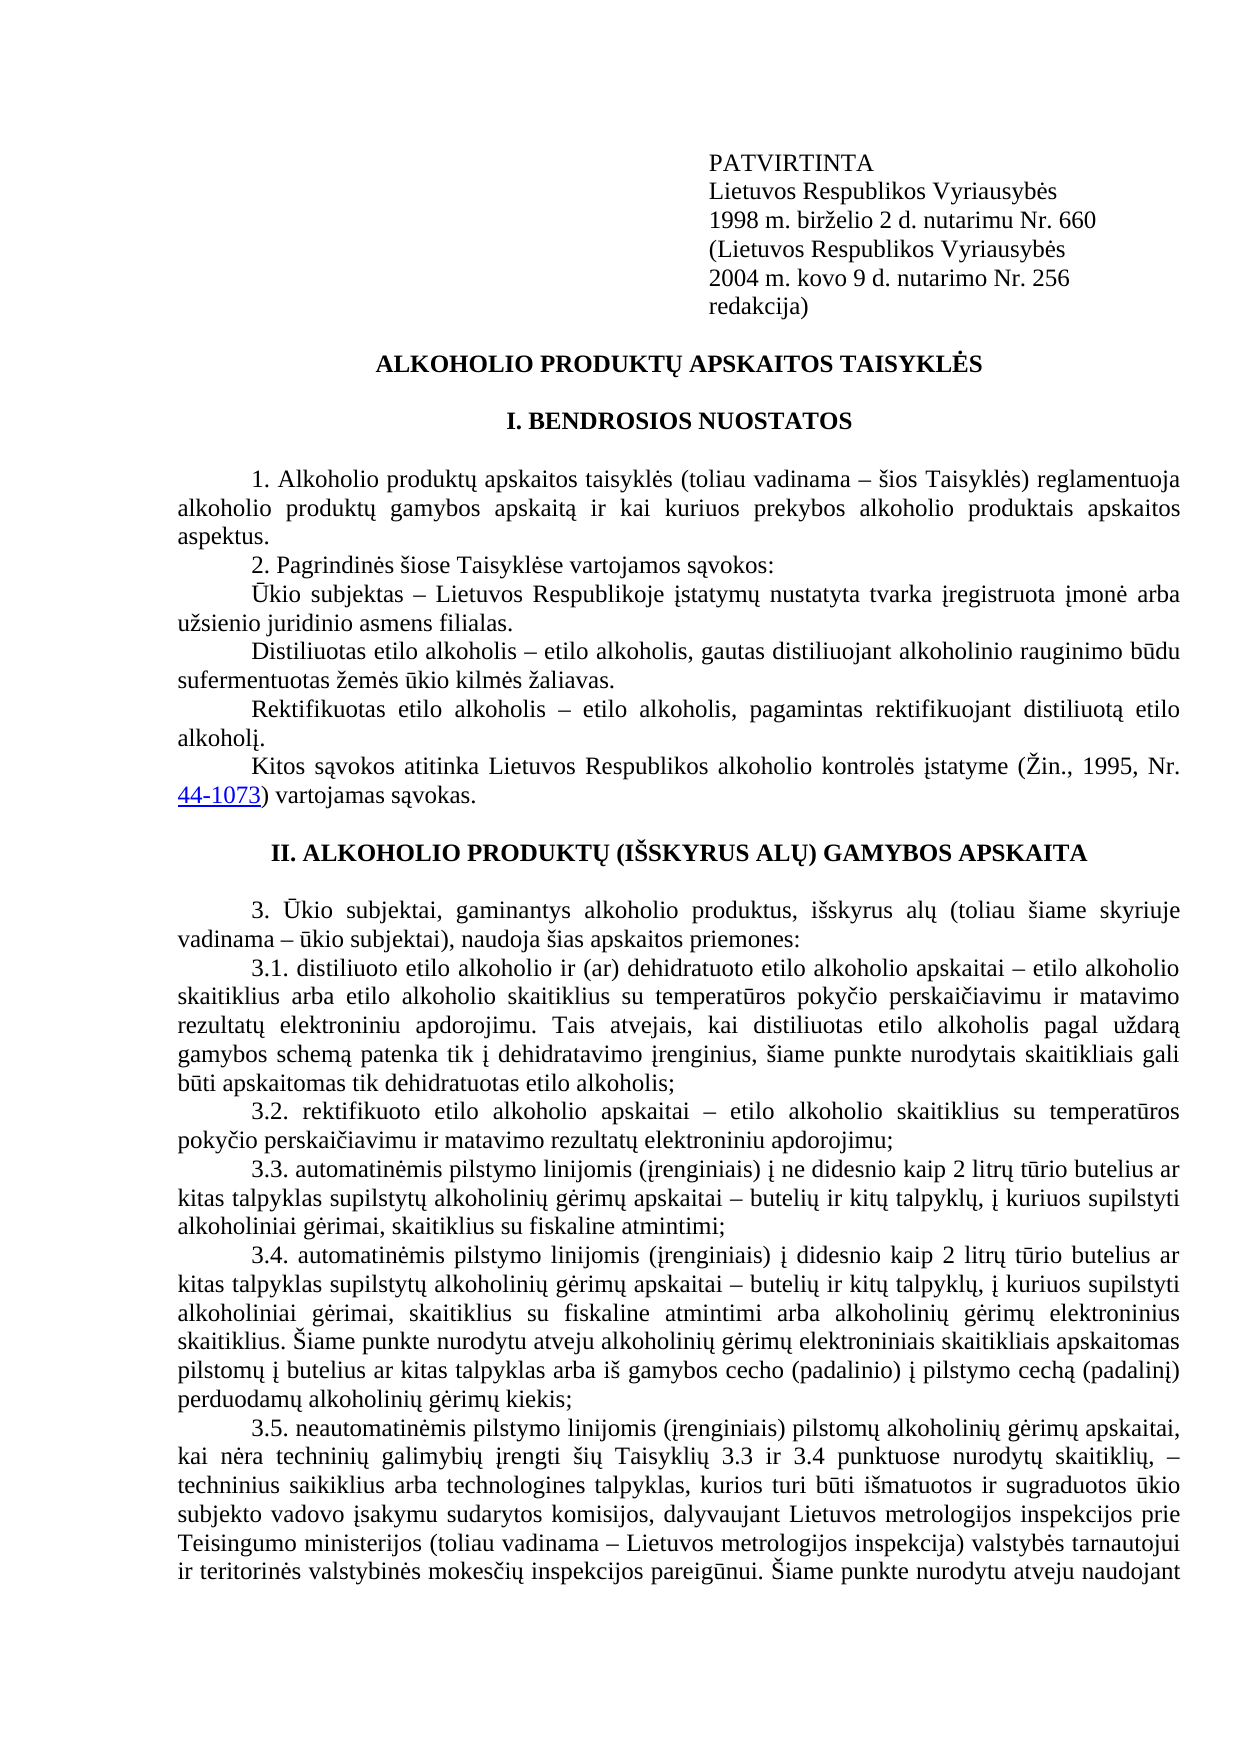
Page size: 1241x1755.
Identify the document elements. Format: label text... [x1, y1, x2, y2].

text 1998 m. birželio 2 d. nutarimu Nr. 660 [177, 205, 1181, 234]
text redakcija) [177, 291, 1181, 320]
text 3. Ūkio subjektai, gaminantys alkoholio produktus, išskyrus alų (toliau šiame skyriuje vadinama – ūkio subjektai), naudoja šias apskaitos priemones: [177, 895, 1181, 953]
text Ūkio subjektas – Lietuvos Respublikoje įstatymų nustatyta tvarka įregistruota įmonė arba užsienio juridinio asmens filialas. [177, 579, 1181, 636]
text 2. Pagrindinės šiose Taisyklėse vartojamos sąvokos: [177, 550, 1181, 579]
text (Lietuvos Respublikos Vyriausybės [177, 234, 1181, 263]
text I. BENDROSIOS NUOSTATOS [177, 406, 1181, 435]
text Lietuvos Respublikos Vyriausybės [177, 176, 1181, 205]
text 3.5. neautomatinėmis pilstymo linijomis (įrenginiais) pilstomų alkoholinių gėrimų apskaitai, kai nėra techninių galimybių įrengti šių Taisyklių 3.3 ir 3.4 punktuose nurodytų skaitiklių, – techninius saikiklius arba technologines talpyklas, kurios turi būti išmatuotos ir sugraduotos ūkio subjekto vadovo įsakymu sudarytos komisijos, dalyvaujant Lietuvos metrologijos inspekcijos prie Teisingumo ministerijos (toliau vadinama – Lietuvos metrologijos inspekcija) valstybės tarnautojui ir teritorinės valstybinės mokesčių inspekcijos pareigūnui. Šiame punkte nurodytu atveju naudojant [177, 1413, 1181, 1585]
text Rektifikuotas etilo alkoholis – etilo alkoholis, pagamintas rektifikuojant distiliuotą etilo alkoholį. [177, 694, 1181, 751]
text Distiliuotas etilo alkoholis – etilo alkoholis, gautas distiliuojant alkoholinio rauginimo būdu sufermentuotas žemės ūkio kilmės žaliavas. [177, 636, 1181, 694]
text 2004 m. kovo 9 d. nutarimo Nr. 256 [177, 263, 1181, 291]
text ALKOHOLIO PRODUKTŲ APSKAITOS TAISYKLĖS [177, 349, 1181, 378]
text 3.3. automatinėmis pilstymo linijomis (įrenginiais) į ne didesnio kaip 2 litrų tūrio butelius ar kitas talpyklas supilstytų alkoholinių gėrimų apskaitai – butelių ir kitų talpyklų, į kuriuos supilstyti alkoholiniai gėrimai, skaitiklius su fiskaline atmintimi; [177, 1154, 1181, 1240]
text 3.1. distiliuoto etilo alkoholio ir (ar) dehidratuoto etilo alkoholio apskaitai – etilo alkoholio skaitiklius arba etilo alkoholio skaitiklius su temperatūros pokyčio perskaičiavimu ir matavimo rezultatų elektroniniu apdorojimu. Tais atvejais, kai distiliuotas etilo alkoholis pagal uždarą gamybos schemą patenka tik į dehidratavimo įrenginius, šiame punkte nurodytais skaitikliais gali būti apskaitomas tik dehidratuotas etilo alkoholis; [177, 953, 1181, 1096]
text 1. Alkoholio produktų apskaitos taisyklės (toliau vadinama – šios Taisyklės) reglamentuoja alkoholio produktų gamybos apskaitą ir kai kuriuos prekybos alkoholio produktais apskaitos aspektus. [177, 464, 1181, 550]
text 3.2. rektifikuoto etilo alkoholio apskaitai – etilo alkoholio skaitiklius su temperatūros pokyčio perskaičiavimu ir matavimo rezultatų elektroniniu apdorojimu; [177, 1096, 1181, 1154]
text 3.4. automatinėmis pilstymo linijomis (įrenginiais) į didesnio kaip 2 litrų tūrio butelius ar kitas talpyklas supilstytų alkoholinių gėrimų apskaitai – butelių ir kitų talpyklų, į kuriuos supilstyti alkoholiniai gėrimai, skaitiklius su fiskaline atmintimi arba alkoholinių gėrimų elektroninius skaitiklius. Šiame punkte nurodytu atveju alkoholinių gėrimų elektroniniais skaitikliais apskaitomas pilstomų į butelius ar kitas talpyklas arba iš gamybos cecho (padalinio) į pilstymo cechą (padalinį) perduodamų alkoholinių gėrimų kiekis; [177, 1240, 1181, 1413]
text Kitos sąvokos atitinka Lietuvos Respublikos alkoholio kontrolės įstatyme (Žin., 1995, Nr. 44-1073) vartojamas sąvokas. [177, 751, 1181, 809]
text PATVIRTINTA [177, 148, 1181, 176]
text II. ALKOHOLIO PRODUKTŲ (IŠSKYRUS ALŲ) GAMYBOS APSKAITA [177, 838, 1181, 866]
